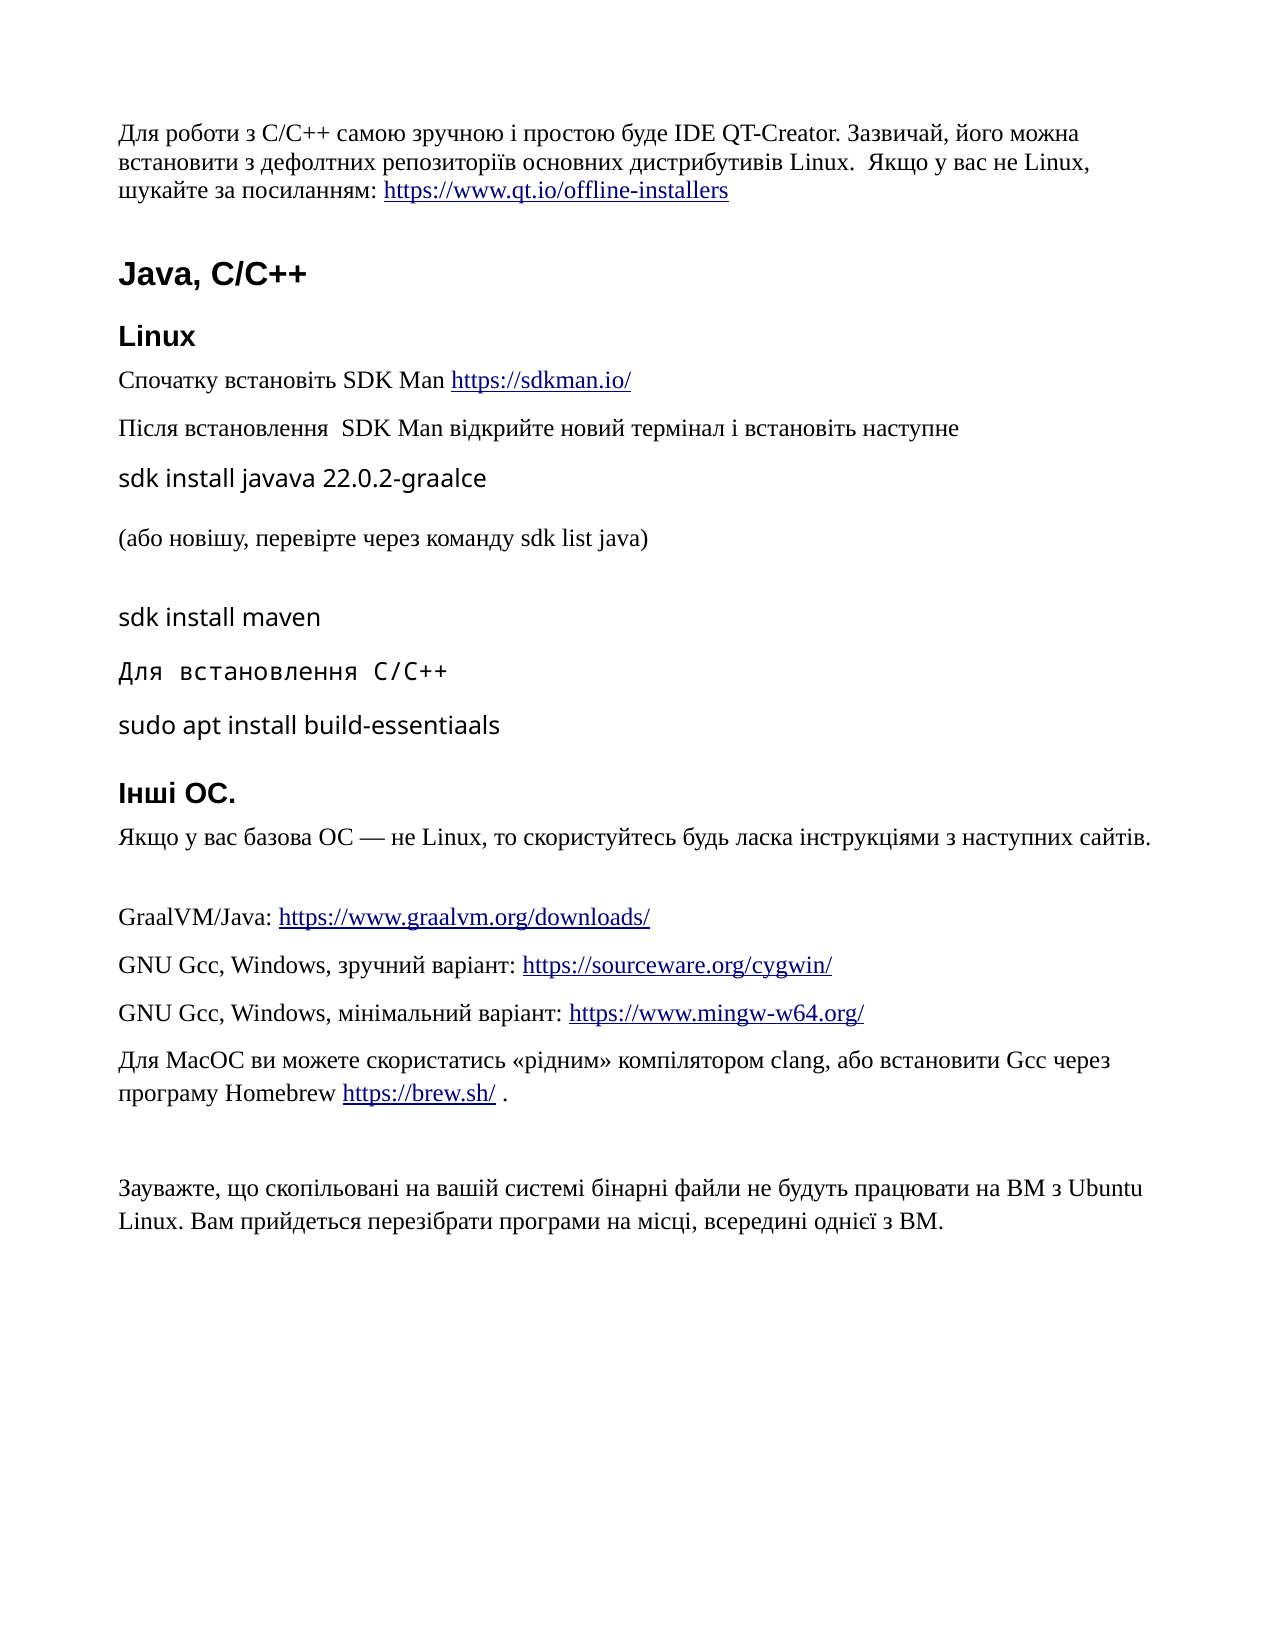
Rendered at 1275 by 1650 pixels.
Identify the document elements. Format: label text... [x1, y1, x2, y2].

subtitle Інші ОС. [118, 776, 1157, 809]
text Для MacOC ви можете скористатись «рідним» компілятором clang, або встановити Gcc через програму Homebrew https://brew.sh/ . [118, 1045, 1157, 1107]
text Якщо у вас базова ОС — не Linux, то скористуйтесь будь ласка інструкціями з наступних сайтів. [118, 822, 1157, 851]
text Після встановлення SDK Man відкрийте новий термінал і встановіть наступне [118, 413, 1157, 442]
text GNU Gcc, Windows, мінімальний варіант: https://www.mingw-w64.org/ [118, 998, 1157, 1026]
text Зауважте, що скопільовані на вашій системі бінарні файли не будуть працювати на ВМ з Ubuntu Linux. Вам прийдеться перезібрати програми на місці, всередині однієї з ВМ. [118, 1173, 1157, 1235]
text sdk install maven [118, 600, 1157, 634]
text GraalVM/Java: https://www.graalvm.org/downloads/ [118, 869, 1157, 931]
text Спочатку встановіть SDK Man https://sdkman.io/ [118, 366, 1157, 394]
subtitle Linux [118, 319, 1157, 353]
text sdk install javava 22.0.2-graalce [118, 461, 1157, 495]
text sudo apt install build-essentiaals [118, 707, 1157, 741]
text Для встановлення С/C++ [118, 654, 1157, 688]
text Для роботи з С/С++ самою зручною і простою буде IDE QT-Creator. Зазвичай, його можна встановити з дефолтних репозиторіїв основних дистрибутивів Linux. Якщо у вас не Linux, шукайте за посиланням: https://www.qt.io/offline-installers [118, 118, 1157, 204]
text (або новішу, перевірте через команду sdk list java) [118, 523, 1157, 552]
subtitle Java, C/C++ [118, 254, 1157, 292]
text GNU Gcc, Windows, зручний варіант: https://sourceware.org/cygwin/ [118, 950, 1157, 979]
